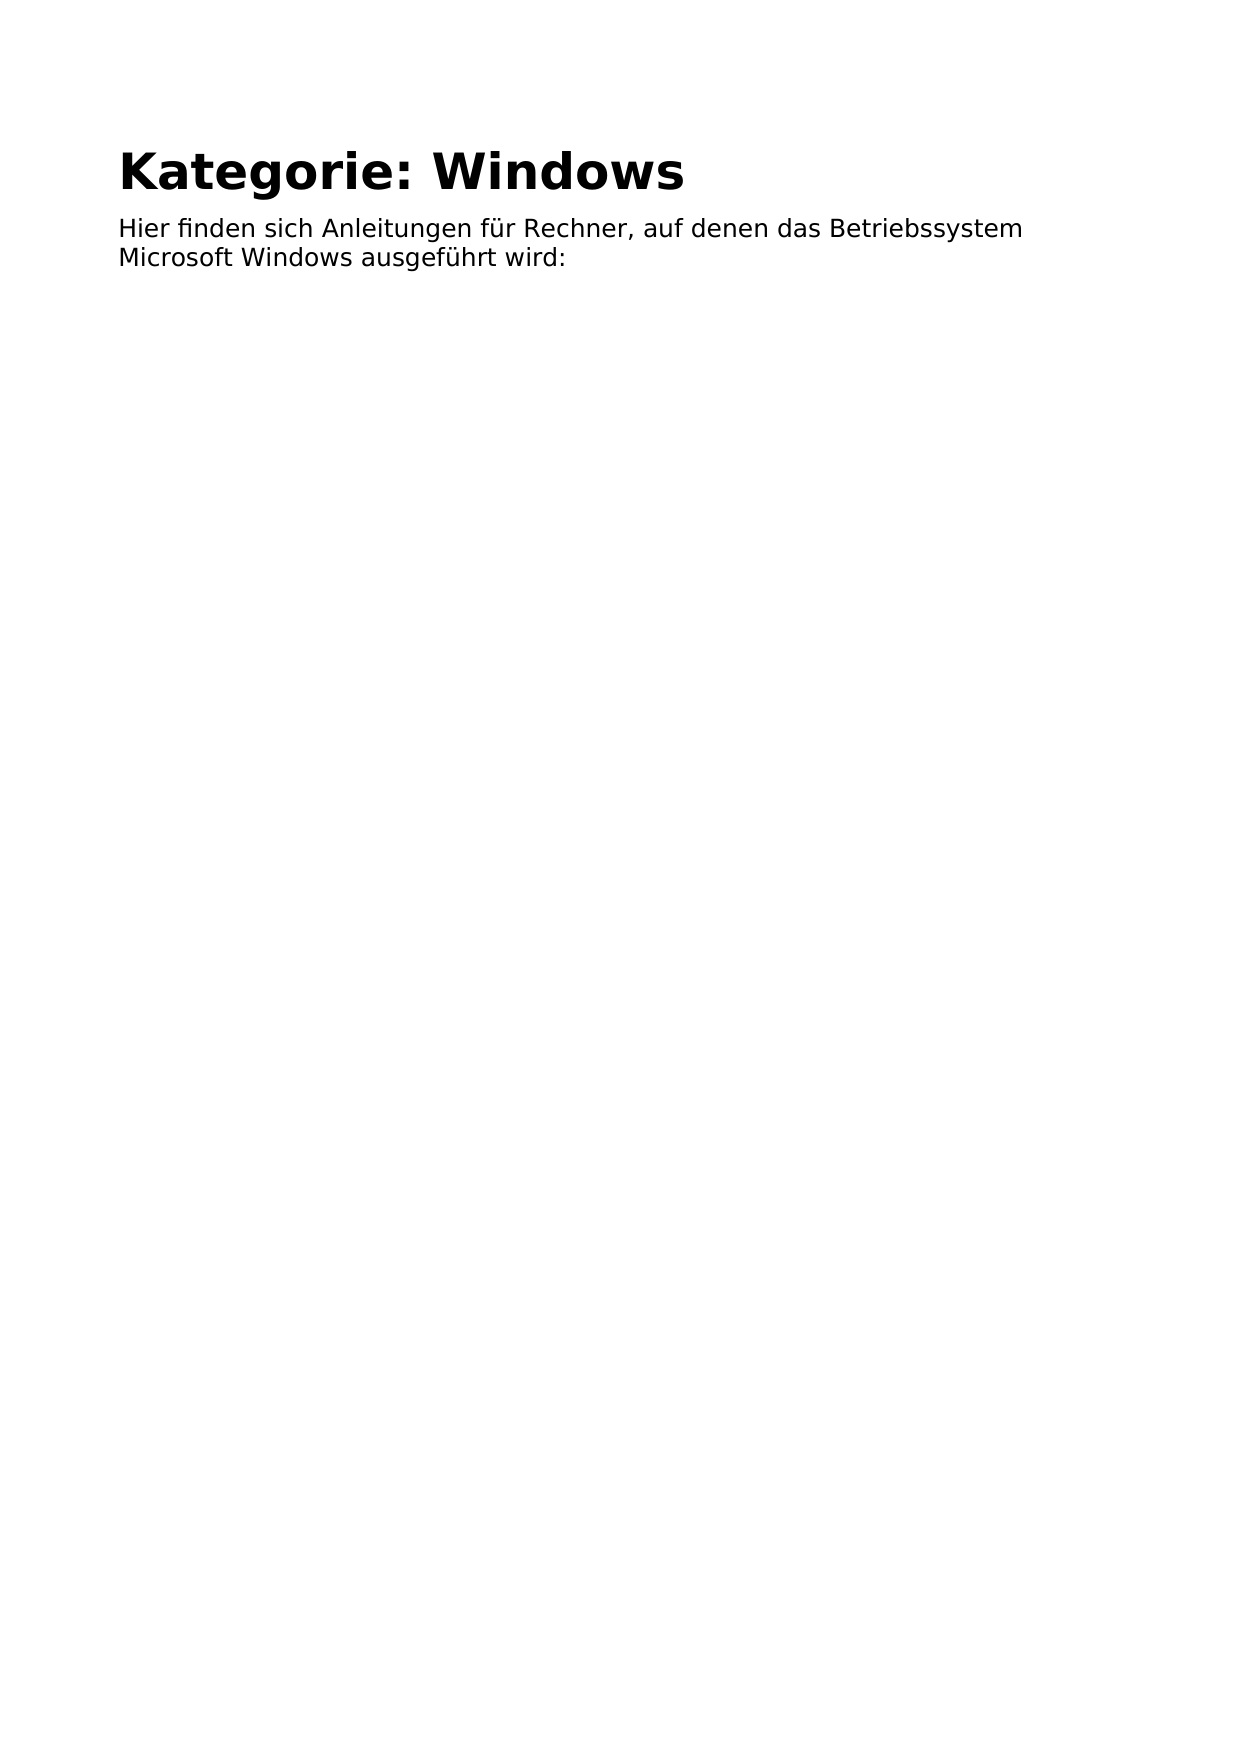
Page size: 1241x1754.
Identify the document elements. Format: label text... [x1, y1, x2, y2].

subtitle Kategorie: Windows [118, 143, 1122, 201]
text Hier finden sich Anleitungen für Rechner, auf denen das Betriebssystem Microsoft Windows ausgeführt wird: [118, 214, 1122, 272]
